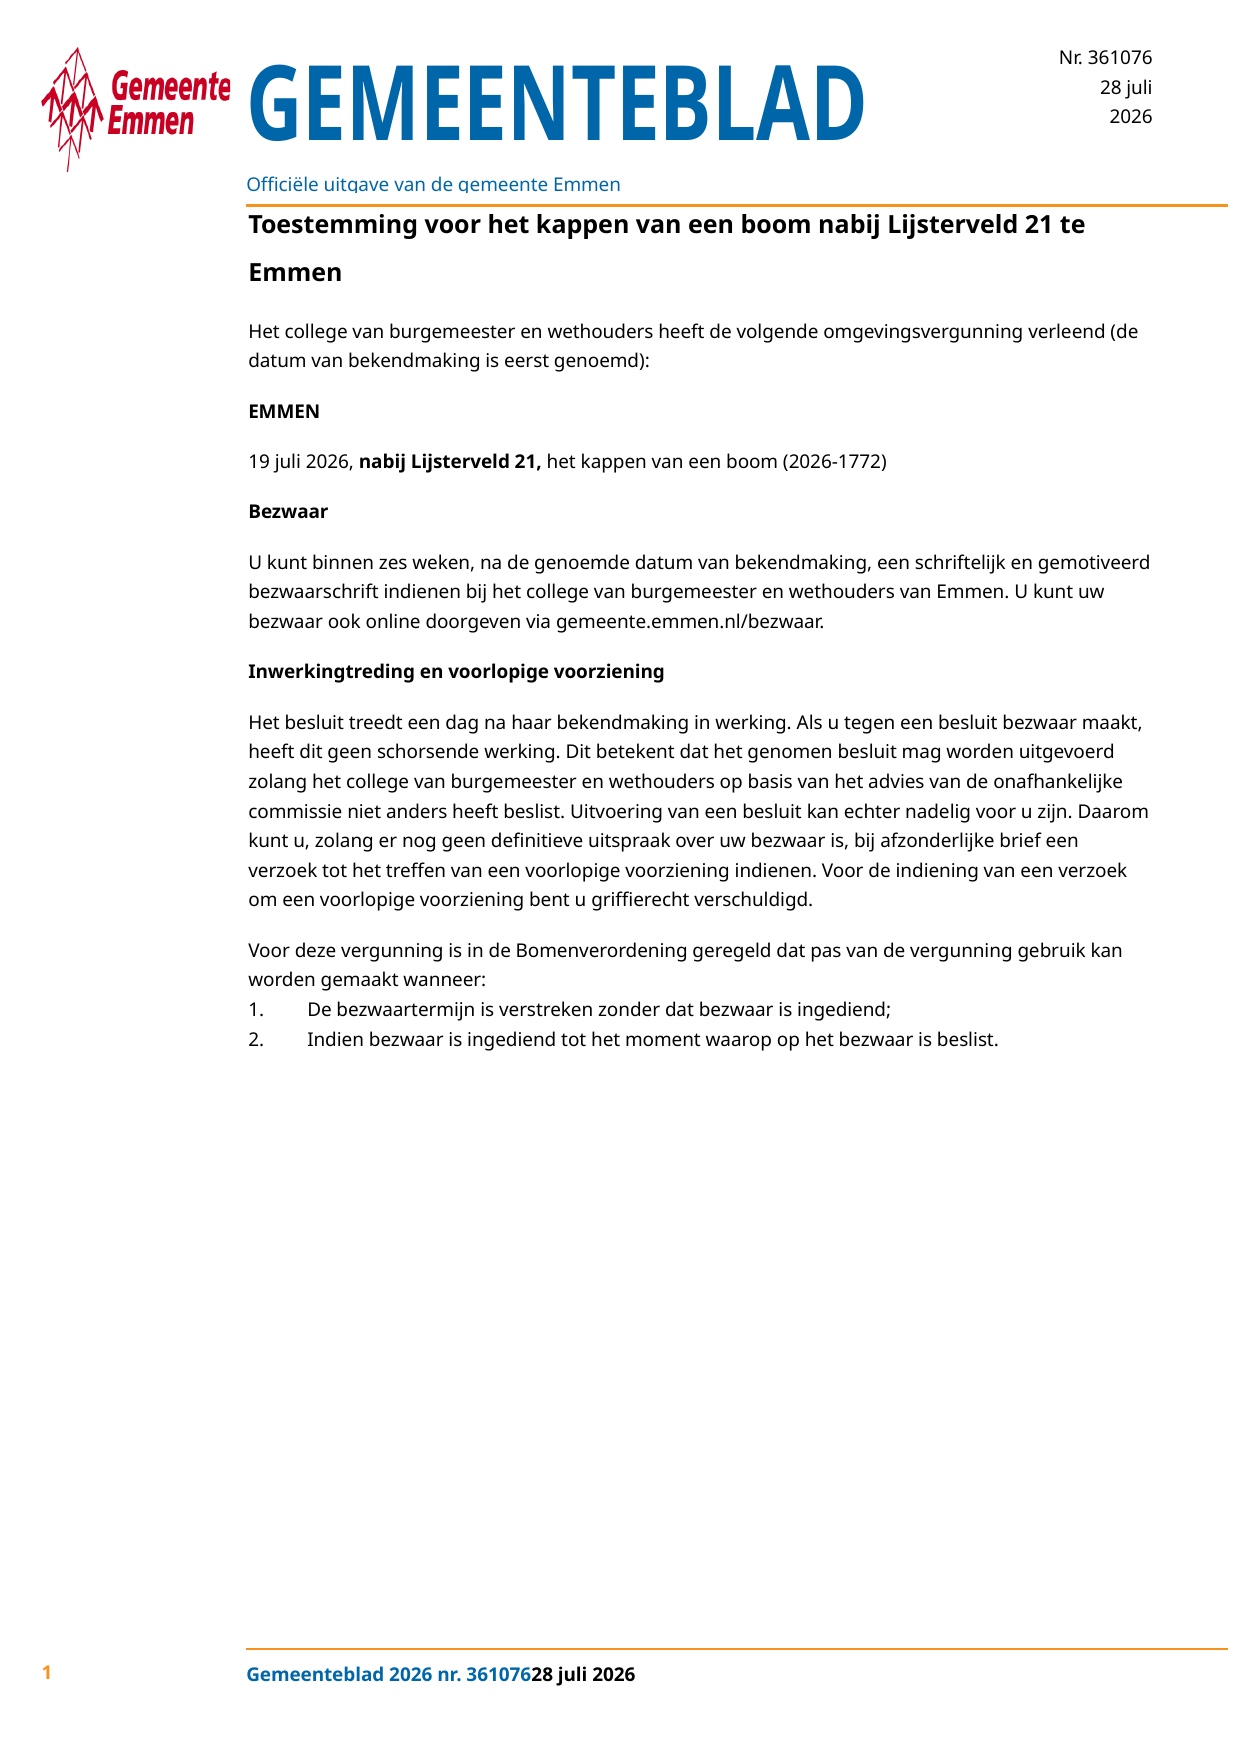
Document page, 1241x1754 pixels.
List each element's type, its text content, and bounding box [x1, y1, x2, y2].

picture [41, 47, 231, 172]
text 19 juli 2026, nabij Lijsterveld 21, het kappen van een boom (2026-1772) [248, 448, 1152, 474]
text EMMEN [248, 398, 1152, 424]
text Bezwaar [248, 499, 1152, 524]
text Inwerkingtreding en voorlopige voorziening [248, 659, 1152, 684]
list De bezwaartermijn is verstreken zonder dat bezwaar is ingediend; [248, 996, 1152, 1022]
text Het college van burgemeester en wethouders heeft de volgende omgevingsvergunning verleend (de datum van bekendmaking is eerst genoemd): [248, 318, 1152, 373]
text Toestemming voor het kappen van een boom nabij Lijsterveld 21 te Emmen [248, 207, 1152, 288]
text U kunt binnen zes weken, na de genoemde datum van bekendmaking, een schriftelijk en gemotiveerd bezwaarschrift indienen bij het college van burgemeester en wethouders van Emmen. U kunt uw bezwaar ook online doorgeven via gemeente.emmen.nl/bezwaar. [248, 549, 1152, 634]
text Het besluit treedt een dag na haar bekendmaking in werking. Als u tegen een besluit bezwaar maakt, heeft dit geen schorsende werking. Dit betekent dat het genomen besluit mag worden uitgevoerd zolang het college van burgemeester en wethouders op basis van het advies van de onafhankelijke commissie niet anders heeft beslist. Uitvoering van een besluit kan echter nadelig voor u zijn. Daarom kunt u, zolang er nog geen definitieve uitspraak over uw bezwaar is, bij afzonderlijke brief een verzoek tot het treffen van een voorlopige voorziening indienen. Voor de indiening van een verzoek om een voorlopige voorziening bent u griffierecht verschuldigd. [248, 709, 1152, 912]
text Voor deze vergunning is in de Bomenverordening geregeld dat pas van de vergunning gebruik kan worden gemaakt wanneer: [248, 937, 1152, 992]
list Indien bezwaar is ingediend tot het moment waarop op het bezwaar is beslist. [248, 1026, 1152, 1052]
